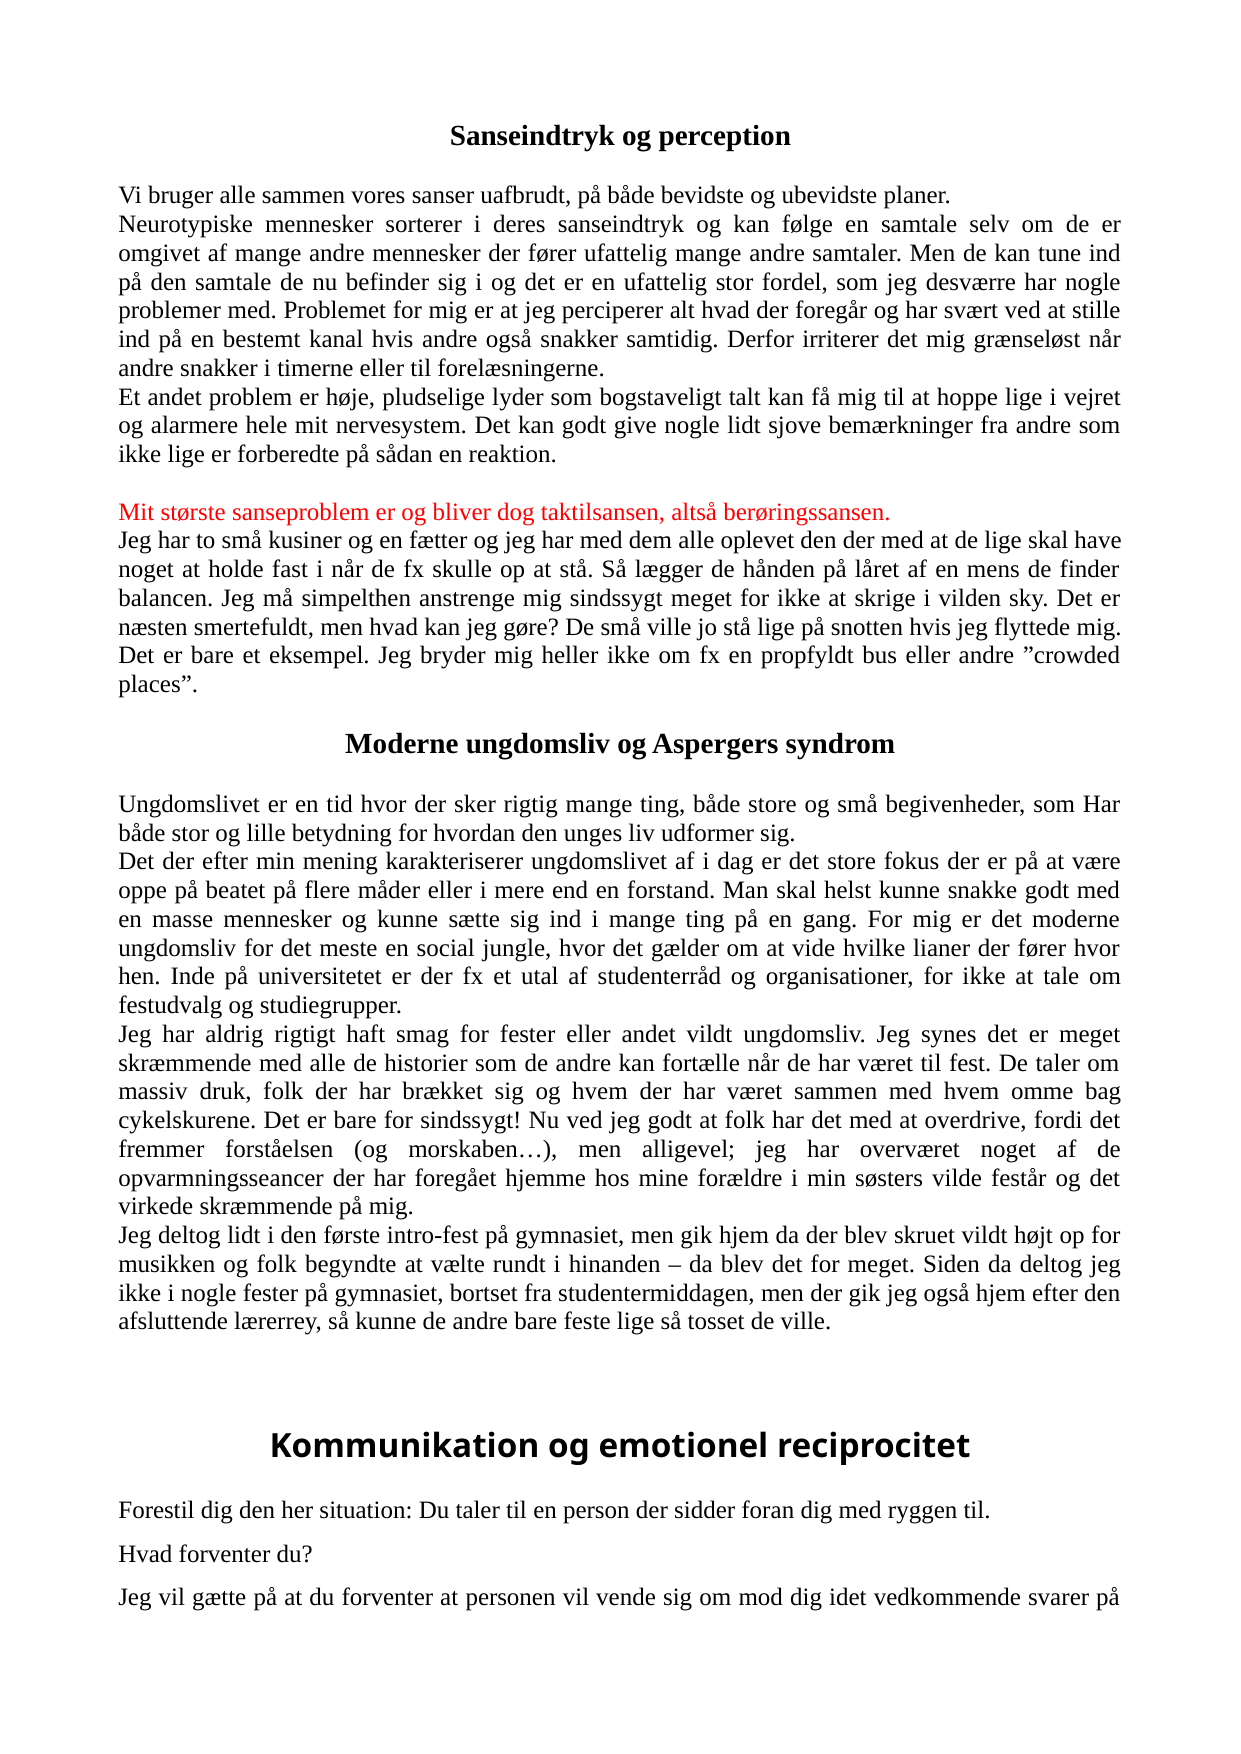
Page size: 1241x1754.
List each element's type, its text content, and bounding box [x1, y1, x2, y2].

text Neurotypiske mennesker sorterer i deres sanseindtryk og kan følge en samtale selv om de er omgivet af mange andre mennesker der fører ufattelig mange andre samtaler. Men de kan tune ind på den samtale de nu befinder sig i og det er en ufattelig stor fordel, som jeg desværre har nogle problemer med. Problemet for mig er at jeg perciperer alt hvad der foregår og har svært ved at stille ind på en bestemt kanal hvis andre også snakker samtidig. Derfor irriterer det mig grænseløst når andre snakker i timerne eller til forelæsningerne. [118, 209, 1122, 382]
text Jeg vil gætte på at du forventer at personen vil vende sig om mod dig idet vedkommende svarer på [118, 1582, 1122, 1611]
text Kommunikation og emotionel reciprocitet [118, 1421, 1122, 1467]
text Jeg har to små kusiner og en fætter og jeg har med dem alle oplevet den der med at de lige skal have noget at holde fast i når de fx skulle op at stå. Så lægger de hånden på låret af en mens de finder balancen. Jeg må simpelthen anstrenge mig sindssygt meget for ikke at skrige i vilden sky. Det er næsten smertefuldt, men hvad kan jeg gøre? De små ville jo stå lige på snotten hvis jeg flyttede mig. Det er bare et eksempel. Jeg bryder mig heller ikke om fx en propfyldt bus eller andre ”crowded places”. [118, 525, 1122, 698]
text Jeg har aldrig rigtigt haft smag for fester eller andet vildt ungdomsliv. Jeg synes det er meget skræmmende med alle de historier som de andre kan fortælle når de har været til fest. De taler om massiv druk, folk der har brækket sig og hvem der har været sammen med hvem omme bag cykelskurene. Det er bare for sindssygt! Nu ved jeg godt at folk har det med at overdrive, fordi det fremmer forståelsen (og morskaben…), men alligevel; jeg har overværet noget af de opvarmningsseancer der har foregået hjemme hos mine forældre i min søsters vilde festår og det virkede skræmmende på mig. [118, 1019, 1122, 1220]
text Et andet problem er høje, pludselige lyder som bogstaveligt talt kan få mig til at hoppe lige i vejret og alarmere hele mit nervesystem. Det kan godt give nogle lidt sjove bemærkninger fra andre som ikke lige er forberedte på sådan en reaktion. [118, 382, 1122, 468]
text Ungdomslivet er en tid hvor der sker rigtig mange ting, både store og små begivenheder, som Har både stor og lille betydning for hvordan den unges liv udformer sig. [118, 789, 1122, 846]
text Sanseindtryk og perception [118, 118, 1122, 152]
text Det der efter min mening karakteriserer ungdomslivet af i dag er det store fokus der er på at være oppe på beatet på flere måder eller i mere end en forstand. Man skal helst kunne snakke godt med en masse mennesker og kunne sætte sig ind i mange ting på en gang. For mig er det moderne ungdomsliv for det meste en social jungle, hvor det gælder om at vide hvilke lianer der fører hvor hen. Inde på universitetet er der fx et utal af studenterråd og organisationer, for ikke at tale om festudvalg og studiegrupper. [118, 846, 1122, 1019]
text Jeg deltog lidt i den første intro-fest på gymnasiet, men gik hjem da der blev skruet vildt højt op for musikken og folk begyndte at vælte rundt i hinanden – da blev det for meget. Siden da deltog jeg ikke i nogle fester på gymnasiet, bortset fra studentermiddagen, men der gik jeg også hjem efter den afsluttende lærerrey, så kunne de andre bare feste lige så tosset de ville. [118, 1220, 1122, 1335]
text Forestil dig den her situation: Du taler til en person der sidder foran dig med ryggen til. [118, 1496, 1122, 1524]
text Vi bruger alle sammen vores sanser uafbrudt, på både bevidste og ubevidste planer. [118, 180, 1122, 209]
text Hvad forventer du? [118, 1539, 1122, 1567]
text Mit største sanseproblem er og bliver dog taktilsansen, altså berøringssansen. [118, 497, 1122, 525]
text Moderne ungdomsliv og Aspergers syndrom [118, 727, 1122, 760]
